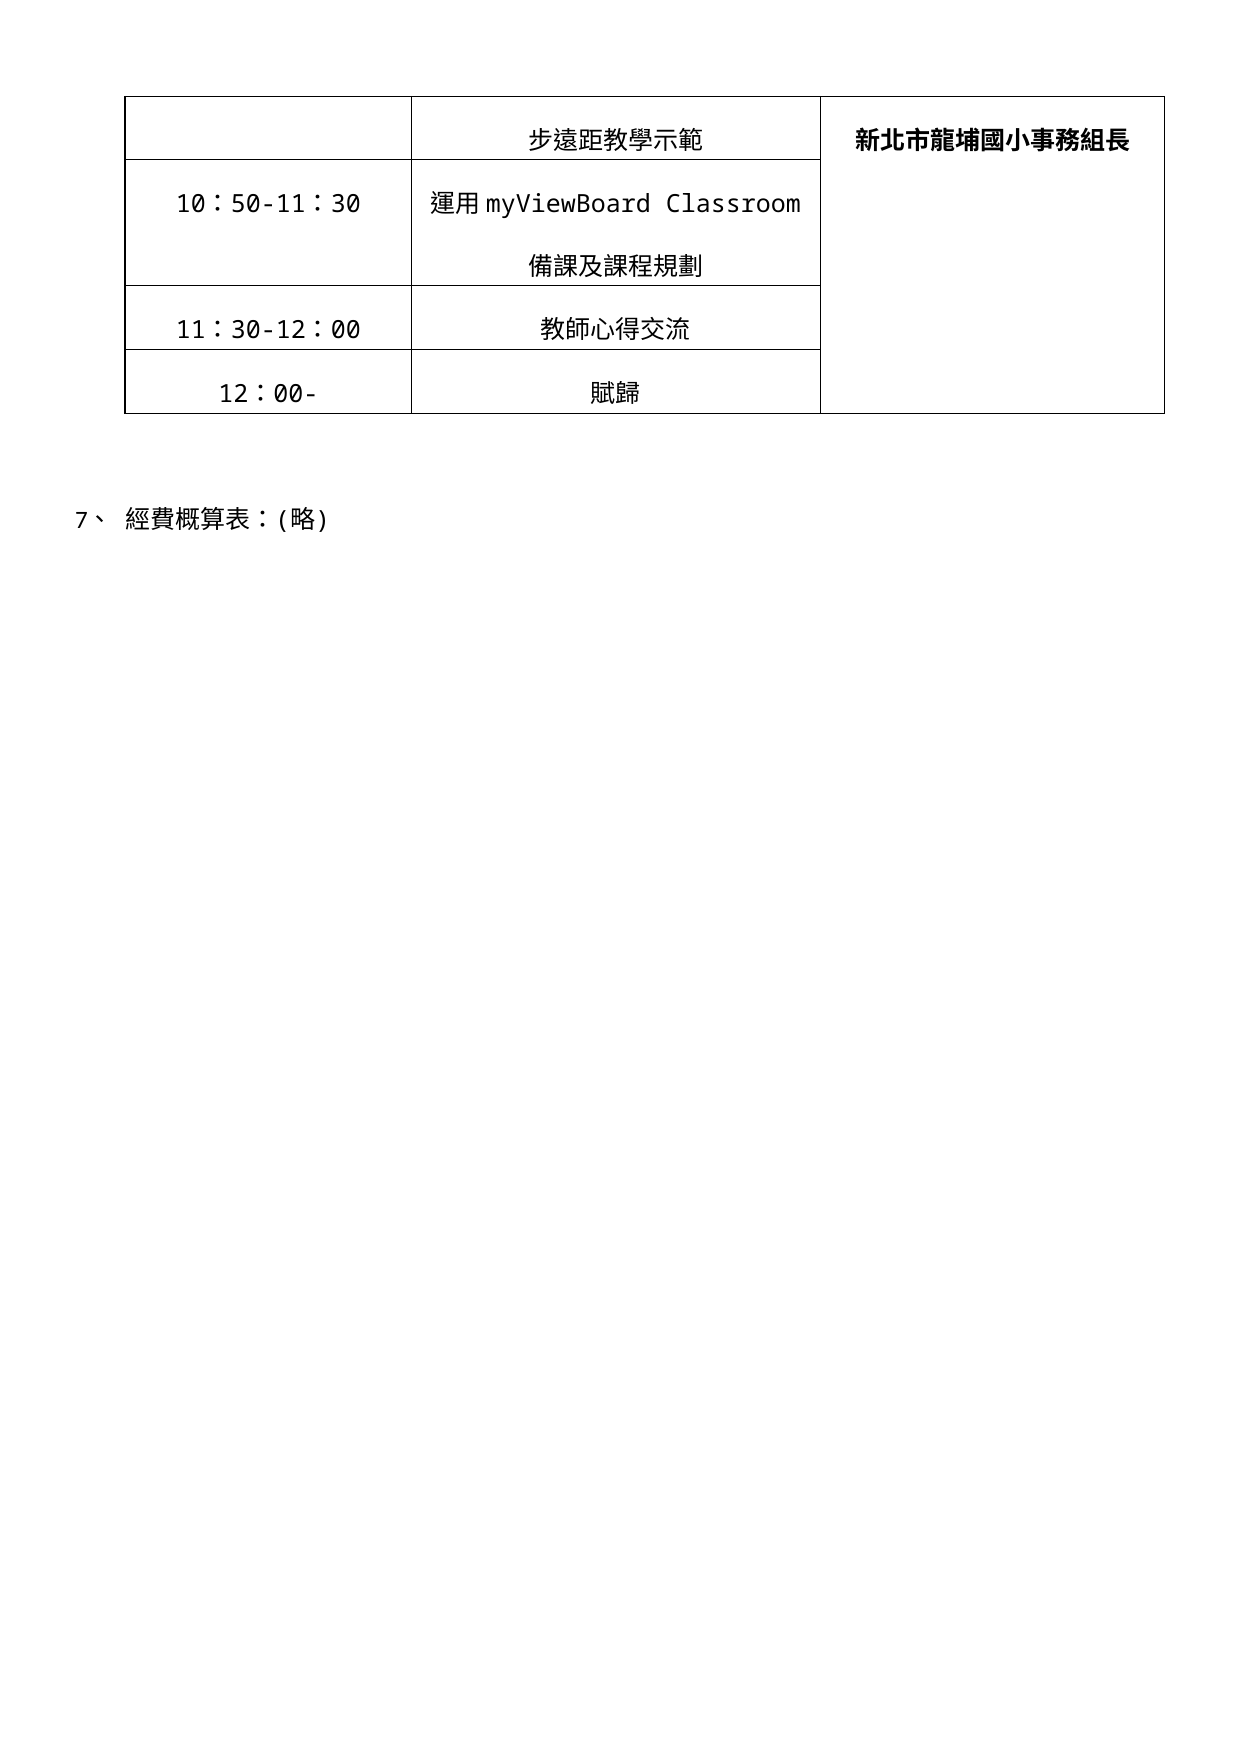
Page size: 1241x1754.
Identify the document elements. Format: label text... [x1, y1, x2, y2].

table_cell 11：30-12：00 [126, 286, 411, 349]
table_cell 12：00- [126, 350, 411, 412]
table_cell 運用myViewBoard Classroom備課及課程規劃 [412, 160, 820, 285]
table_cell 教師心得交流 [412, 286, 820, 349]
table_cell 10：50-11：30 [126, 160, 411, 285]
table_cell 新北市龍埔國小事務組長 [821, 97, 1164, 412]
table_cell 賦歸 [412, 350, 820, 412]
table_cell 步遠距教學示範 [412, 97, 820, 159]
list 經費概算表：(略) [75, 476, 1165, 538]
table_cell [126, 97, 411, 159]
